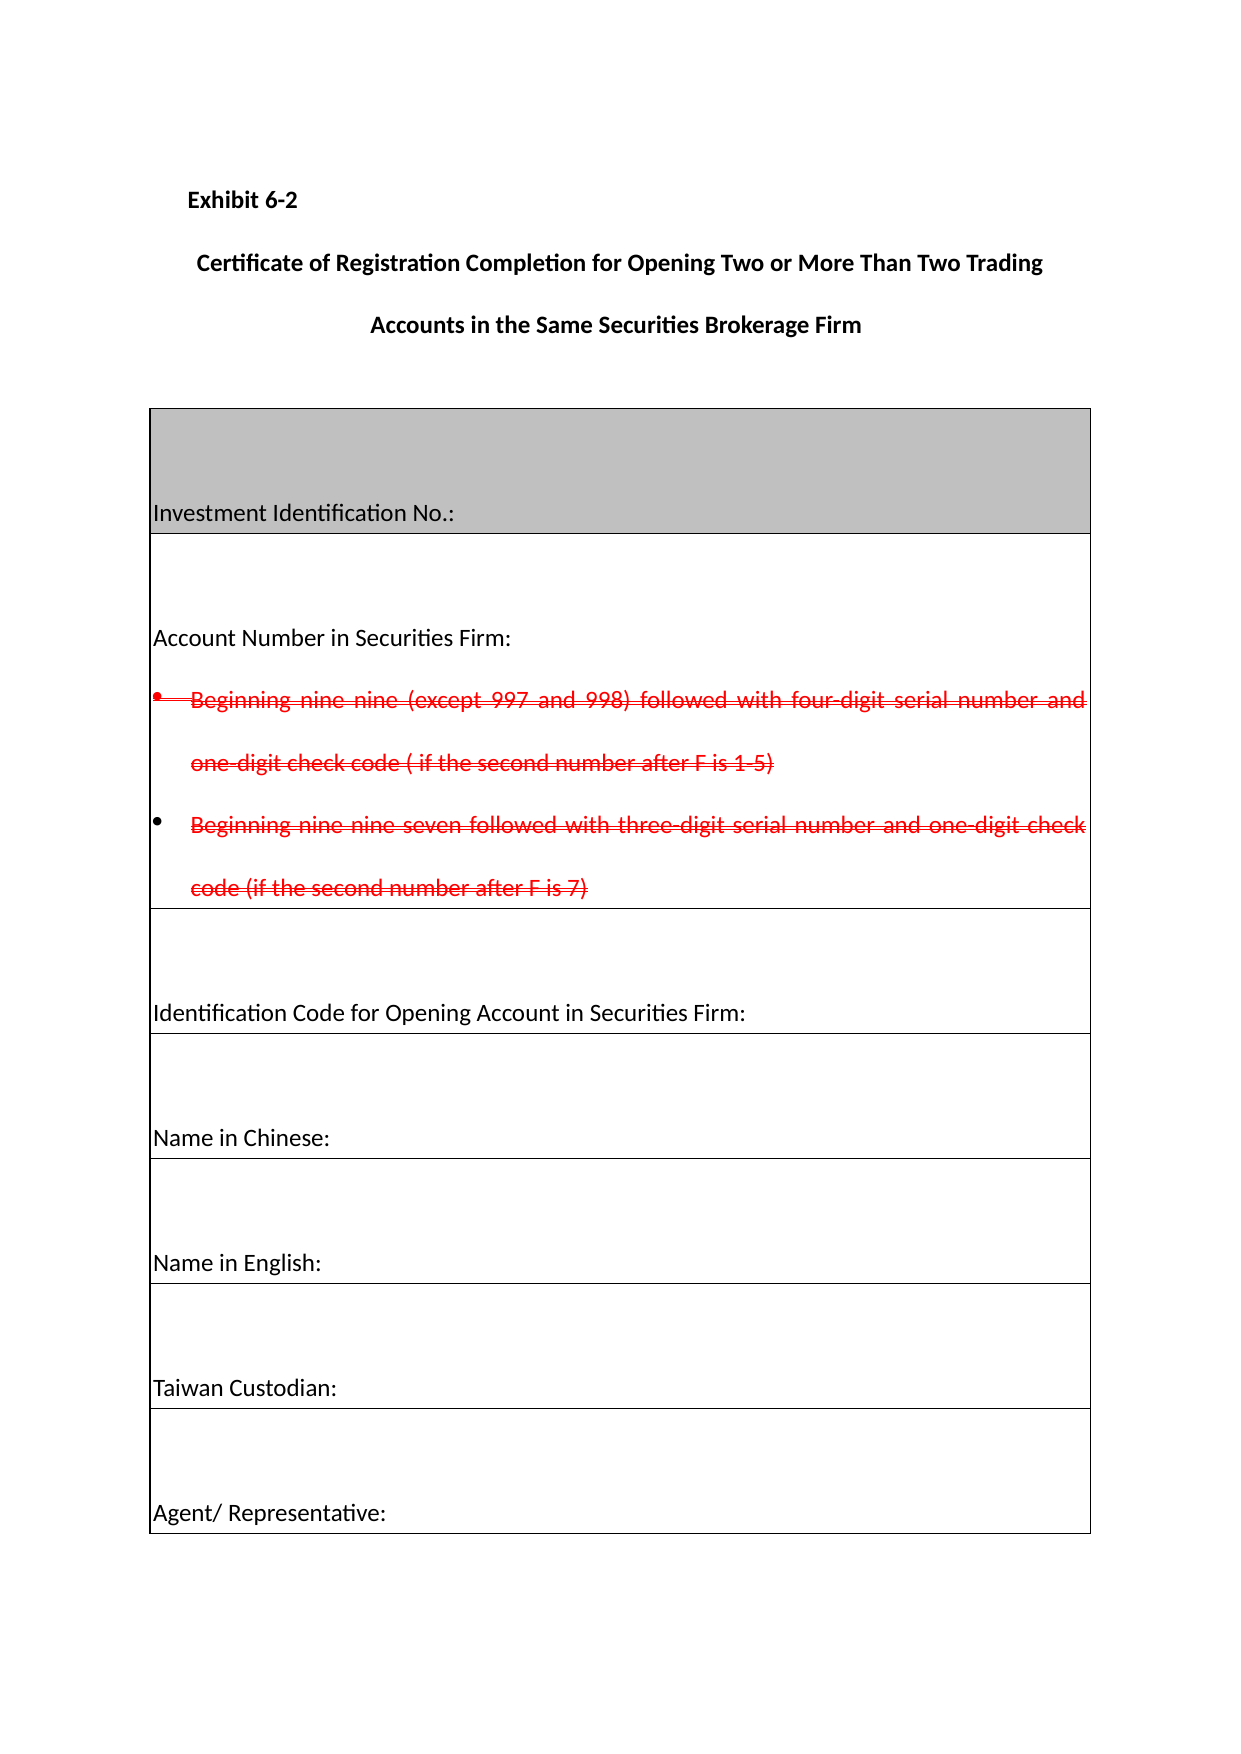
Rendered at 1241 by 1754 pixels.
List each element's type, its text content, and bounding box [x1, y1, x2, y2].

table_cell Name in English: [151, 1159, 1090, 1283]
table_cell Identification Code for Opening Account in Securities Firm: [151, 909, 1090, 1033]
table_cell Agent/ Representative: [151, 1409, 1090, 1533]
text Certificate of Registration Completion for Opening Two or More Than Two Trading Accounts in the Same Securities Brokerage Firm [187, 221, 1053, 346]
table_cell Taiwan Custodian: [151, 1284, 1090, 1408]
table_header Investment Identification No.: [151, 409, 1090, 533]
text Exhibit 6-2 [187, 158, 1053, 221]
table_cell Account Number in Securities Firm: Beginning nine nine (except 997 and 998) followed with four-digit serial number and one-digit check code ( if the second number after F is 1-5) Beginning nine nine seven followed with three-digit serial number and one-digit check code (if the second number after F is 7) [151, 534, 1090, 908]
table_cell Name in Chinese: [151, 1034, 1090, 1158]
